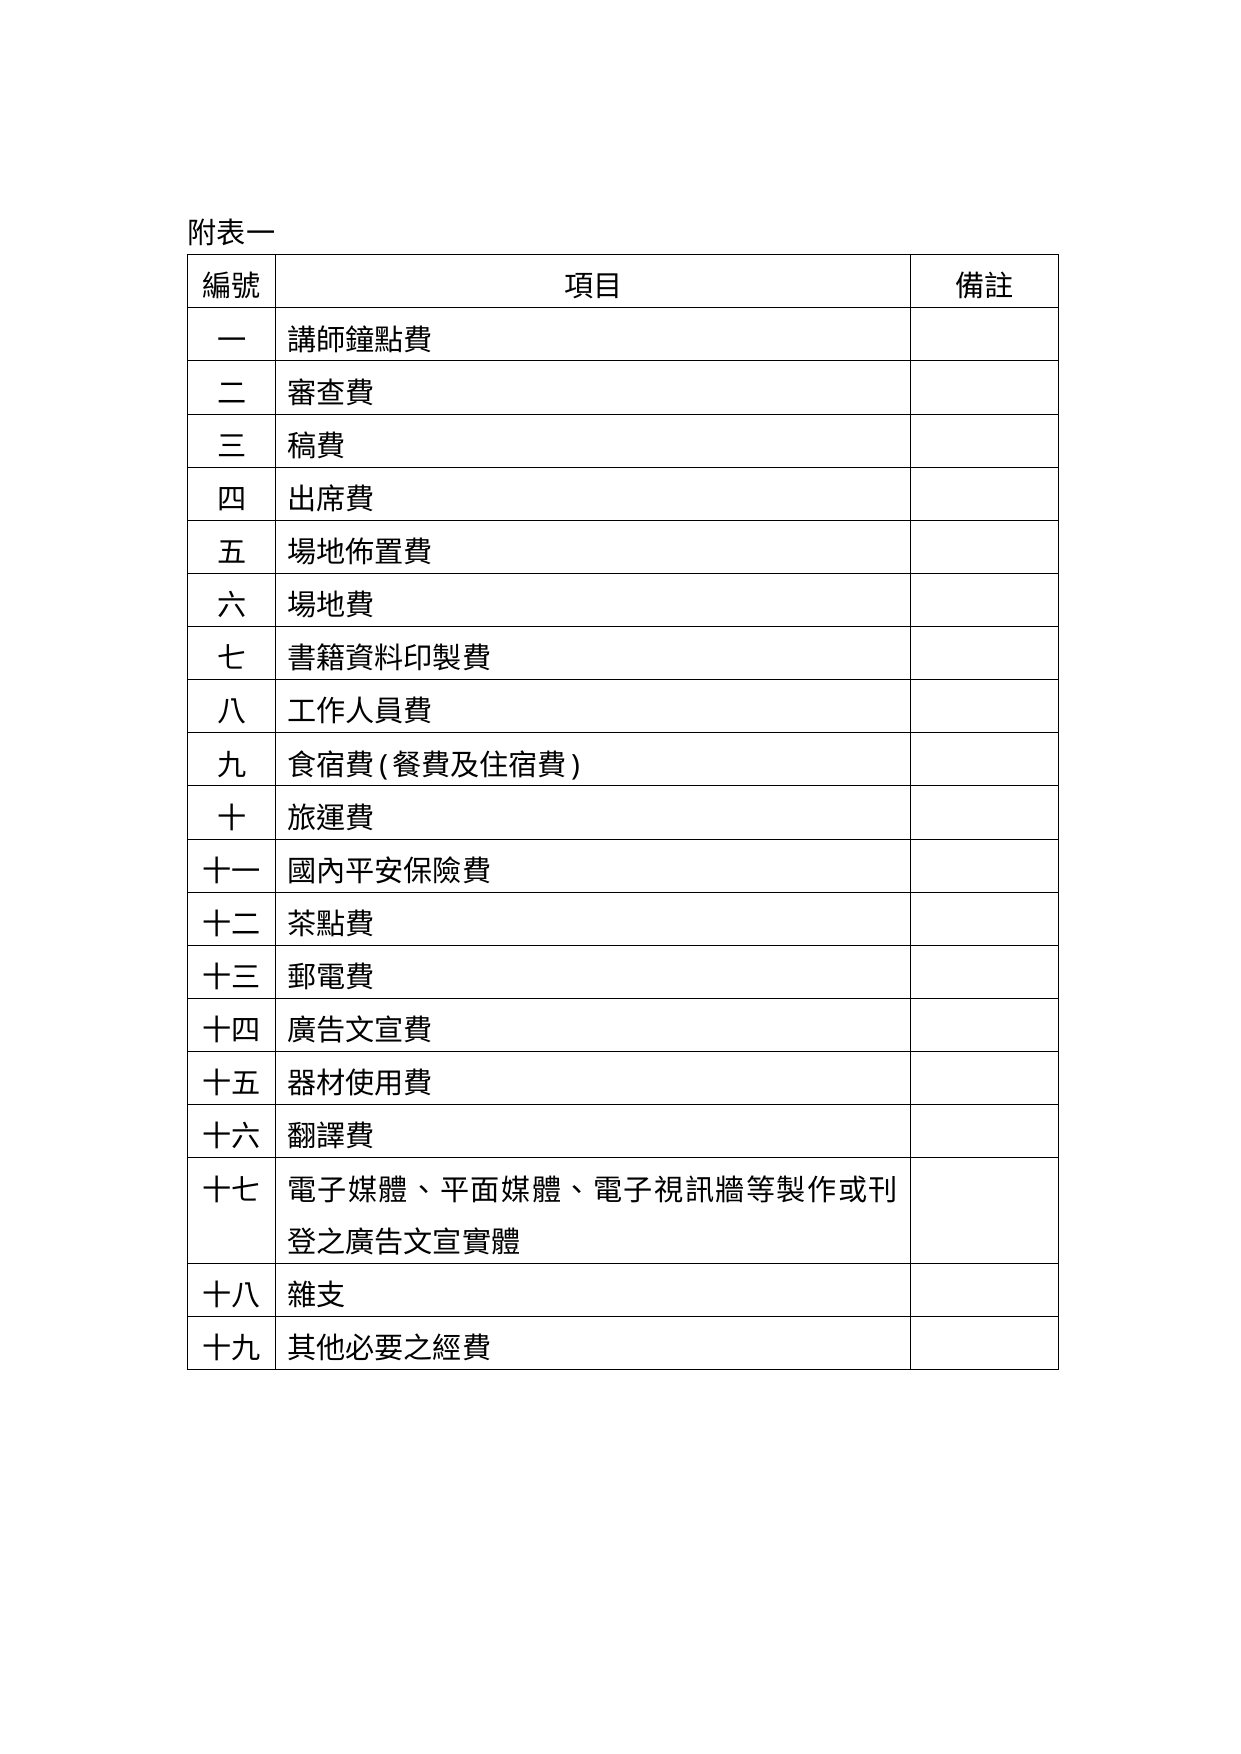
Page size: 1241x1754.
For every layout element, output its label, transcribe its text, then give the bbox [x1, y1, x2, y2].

table_cell [911, 1317, 1058, 1369]
table_cell 七 [188, 627, 275, 679]
table_cell [911, 468, 1058, 520]
table_cell [911, 1158, 1058, 1262]
table_cell 翻譯費 [276, 1105, 910, 1157]
table_cell [911, 893, 1058, 945]
table_cell 十 [188, 786, 275, 838]
table_cell [911, 1052, 1058, 1104]
table_cell 茶點費 [276, 893, 910, 945]
table_cell 其他必要之經費 [276, 1317, 910, 1369]
table_cell 十五 [188, 1052, 275, 1104]
table_cell 書籍資料印製費 [276, 627, 910, 679]
table_cell [911, 521, 1058, 573]
text 附表一 [187, 202, 1053, 254]
table_header 編號 [188, 255, 275, 307]
table_cell 出席費 [276, 468, 910, 520]
table_cell [911, 680, 1058, 732]
table_cell 十二 [188, 893, 275, 945]
table_cell [911, 946, 1058, 998]
table_cell 九 [188, 733, 275, 785]
table_cell 十六 [188, 1105, 275, 1157]
table_cell 廣告文宣費 [276, 999, 910, 1051]
table_header 項目 [276, 255, 910, 307]
table_cell [911, 1105, 1058, 1157]
table_cell 四 [188, 468, 275, 520]
table_cell 場地佈置費 [276, 521, 910, 573]
table_cell 旅運費 [276, 786, 910, 838]
table_cell 八 [188, 680, 275, 732]
table_cell 十三 [188, 946, 275, 998]
table_cell [911, 415, 1058, 467]
table_cell 雜支 [276, 1264, 910, 1316]
table_cell [911, 786, 1058, 838]
table_cell [911, 574, 1058, 626]
table_cell [911, 999, 1058, 1051]
table_cell [911, 1264, 1058, 1316]
table_cell 食宿費(餐費及住宿費) [276, 733, 910, 785]
table_cell 十四 [188, 999, 275, 1051]
table_cell 器材使用費 [276, 1052, 910, 1104]
table_cell 五 [188, 521, 275, 573]
table_cell 一 [188, 308, 275, 360]
table_cell 十七 [188, 1158, 275, 1262]
table_cell [911, 308, 1058, 360]
table_cell 電子媒體、平面媒體、電子視訊牆等製作或刊登之廣告文宣實體 [276, 1158, 910, 1262]
table_cell 場地費 [276, 574, 910, 626]
table_cell 六 [188, 574, 275, 626]
table_cell 稿費 [276, 415, 910, 467]
table_cell 審查費 [276, 361, 910, 413]
table_cell 二 [188, 361, 275, 413]
table_header 備註 [911, 255, 1058, 307]
table_cell 工作人員費 [276, 680, 910, 732]
table_cell 講師鐘點費 [276, 308, 910, 360]
table_cell [911, 627, 1058, 679]
table_cell [911, 733, 1058, 785]
table_cell 十九 [188, 1317, 275, 1369]
table_cell 三 [188, 415, 275, 467]
table_cell 郵電費 [276, 946, 910, 998]
table_cell [911, 840, 1058, 892]
table_cell [911, 361, 1058, 413]
table_cell 國內平安保險費 [276, 840, 910, 892]
table_cell 十八 [188, 1264, 275, 1316]
table_cell 十一 [188, 840, 275, 892]
